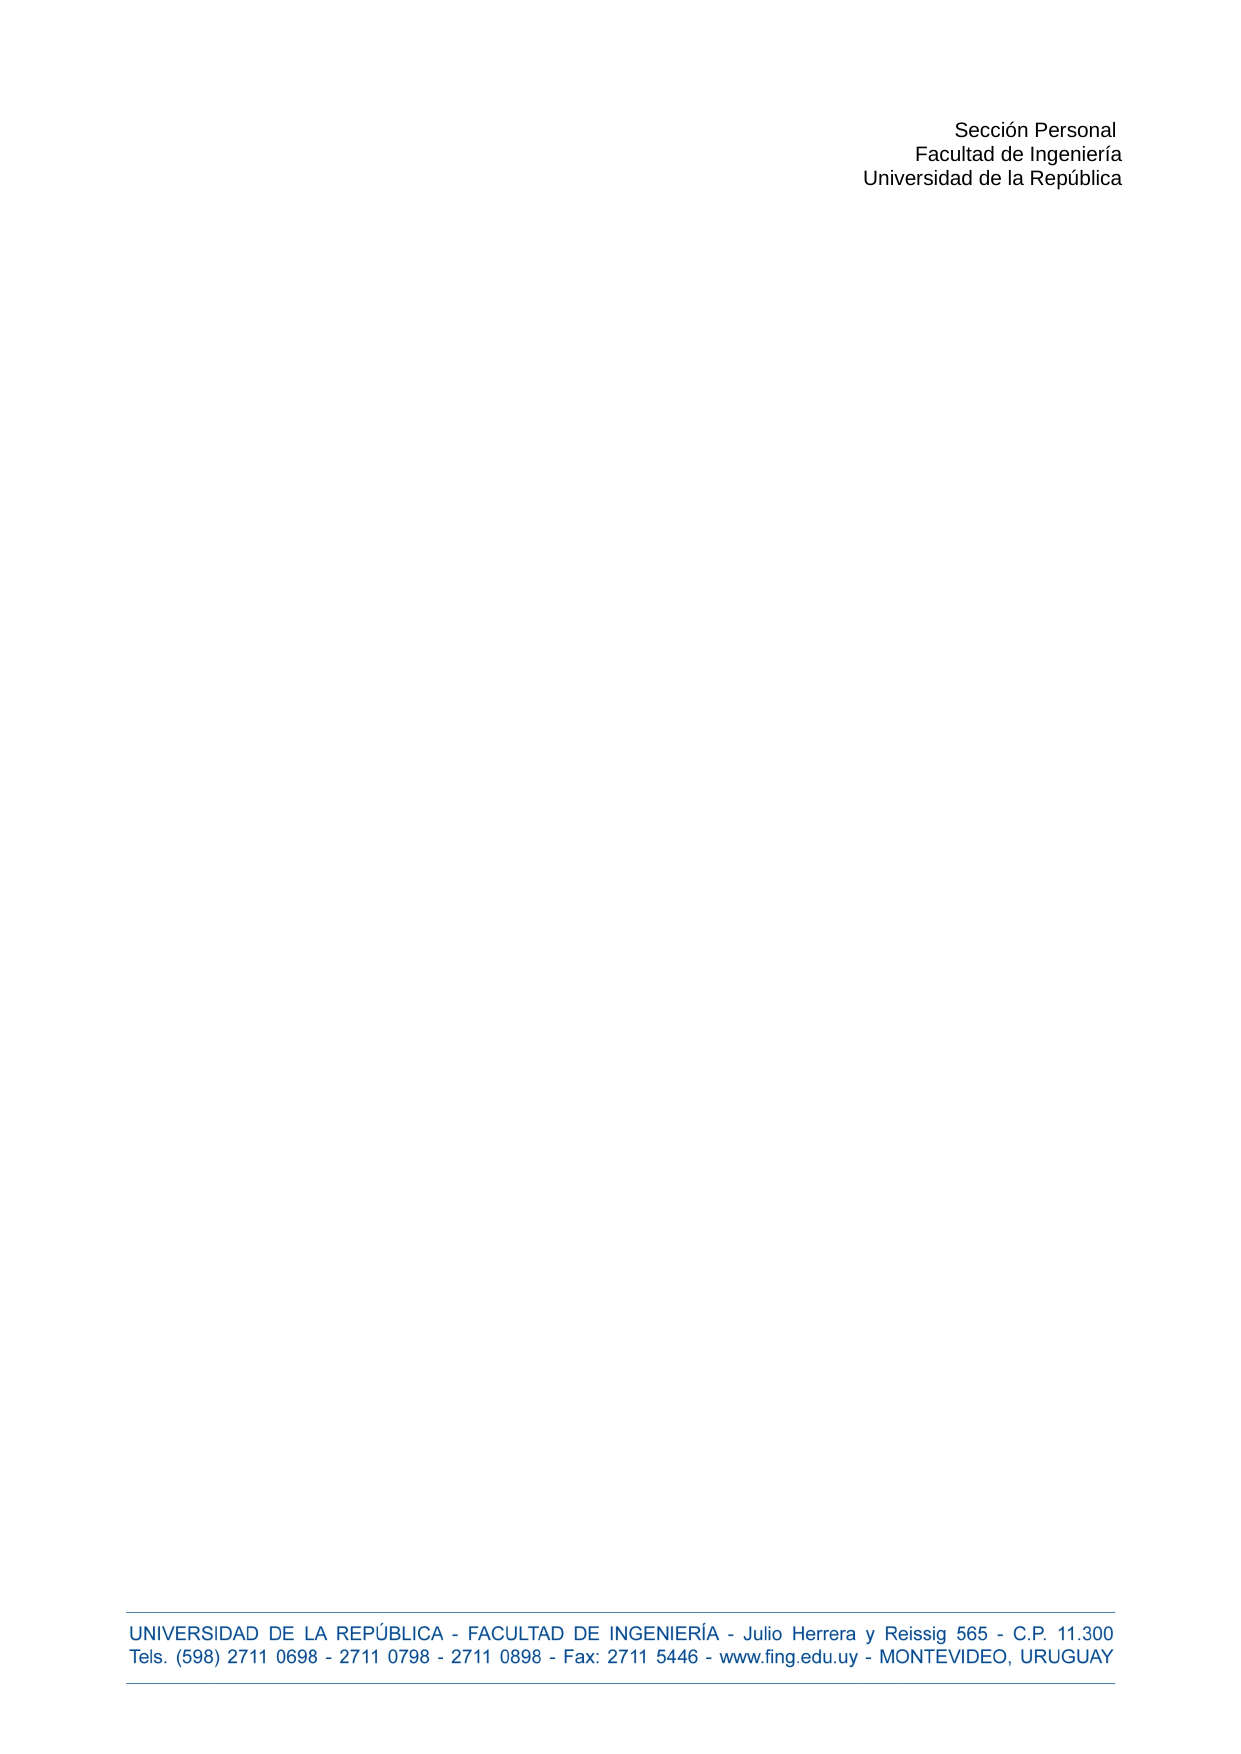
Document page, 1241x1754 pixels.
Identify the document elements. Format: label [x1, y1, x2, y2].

picture [118, 1607, 1123, 1693]
